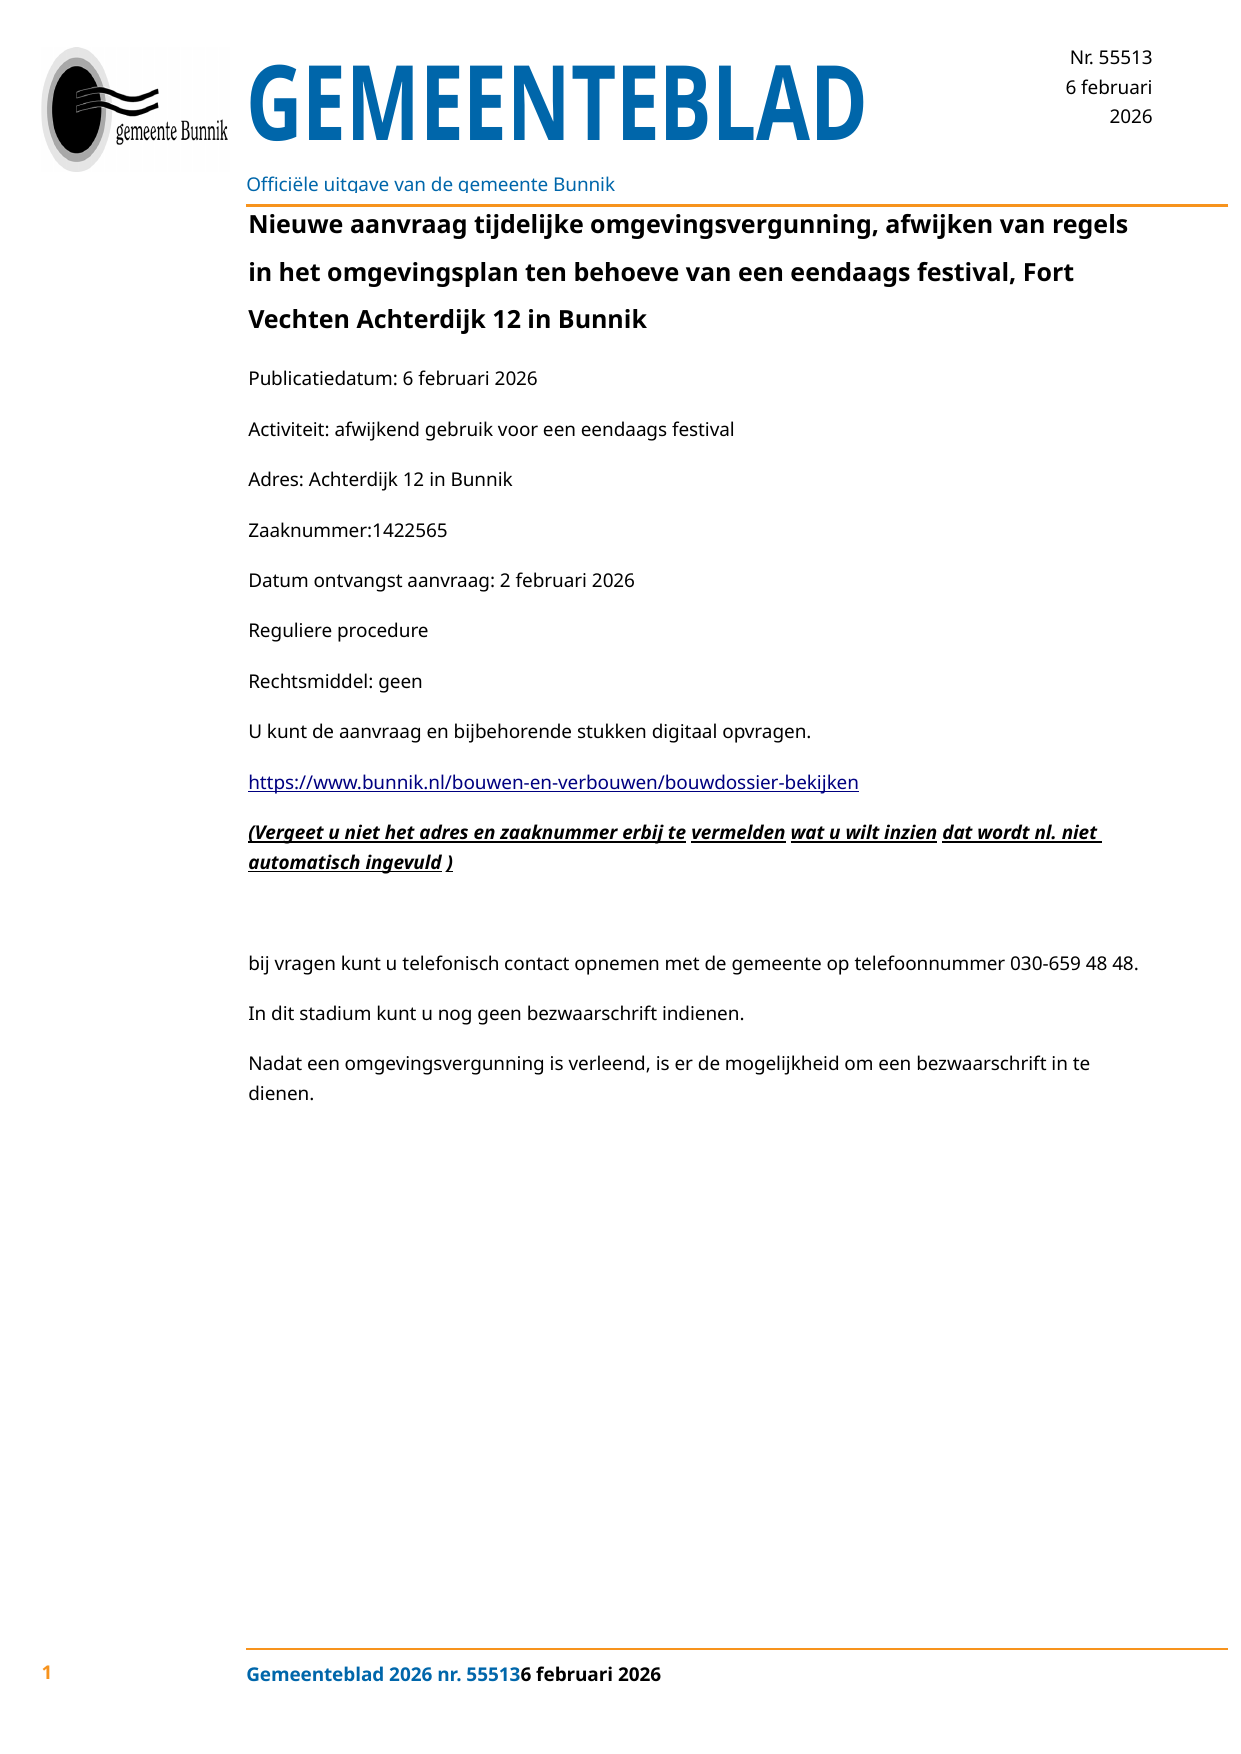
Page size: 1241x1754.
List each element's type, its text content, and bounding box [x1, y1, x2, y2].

text Rechtsmiddel: geen [248, 668, 1152, 694]
text (Vergeet u niet het adres en zaaknummer erbij te vermelden wat u wilt inzien dat wordt nl. niet automatisch ingevuld ) [248, 819, 1152, 874]
text https://www.bunnik.nl/bouwen-en-verbouwen/bouwdossier-bekijken [248, 769, 1152, 794]
text Activiteit: afwijkend gebruik voor een eendaags festival [248, 416, 1152, 442]
text bij vragen kunt u telefonisch contact opnemen met de gemeente op telefoonnummer 030-659 48 48. [248, 950, 1152, 975]
text Publicatiedatum: 6 februari 2026 [248, 366, 1152, 391]
text Nadat een omgevingsvergunning is verleend, is er de mogelijkheid om een bezwaarschrift in te dienen. [248, 1051, 1152, 1106]
text Zaaknummer:1422565 [248, 517, 1152, 542]
text U kunt de aanvraag en bijbehorende stukken digitaal opvragen. [248, 718, 1152, 744]
text Adres: Achterdijk 12 in Bunnik [248, 466, 1152, 492]
text In dit stadium kunt u nog geen bezwaarschrift indienen. [248, 1000, 1152, 1026]
text Nieuwe aanvraag tijdelijke omgevingsvergunning, afwijken van regels in het omgevingsplan ten behoeve van een eendaags festival, Fort Vechten Achterdijk 12 in Bunnik [248, 207, 1152, 336]
picture [41, 47, 231, 172]
text Datum ontvangst aanvraag: 2 februari 2026 [248, 567, 1152, 593]
text Reguliere procedure [248, 618, 1152, 643]
